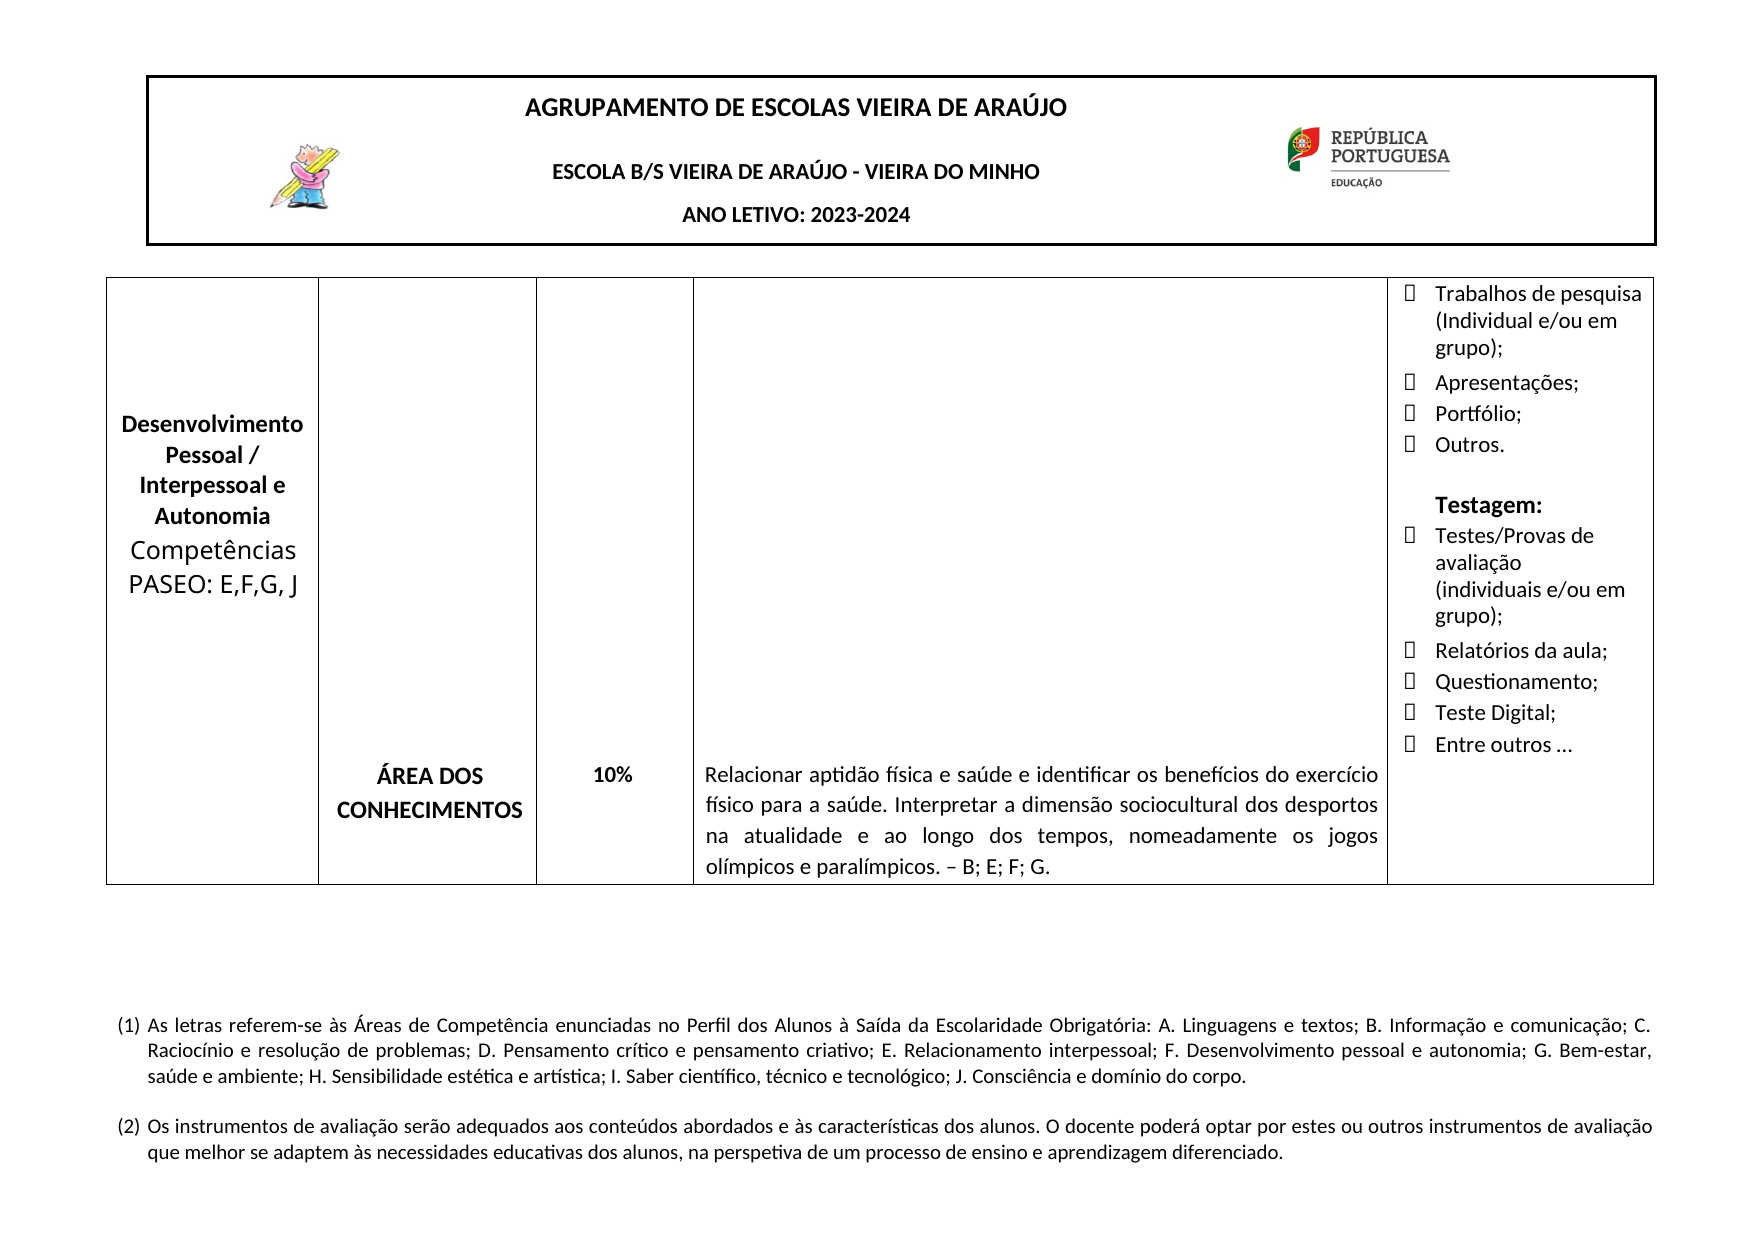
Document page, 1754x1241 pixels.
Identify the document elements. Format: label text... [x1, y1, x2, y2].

table_cell Relacionar aptidão física e saúde e identificar os benefícios do exercício físico para a saúde. Interpretar a dimensão sociocultural dos desportos na atualidade e ao longo dos tempos, nomeadamente os jogos olímpicos e paralímpicos. – B; E; F; G. [694, 759, 1387, 884]
table_cell Desenvolvimento Pessoal / Interpessoal e Autonomia Competências PASEO: E,F,G, J [107, 278, 318, 884]
table_cell 10% [537, 759, 693, 884]
list Os instrumentos de avaliação serão adequados aos conteúdos abordados e às características dos alunos. O docente poderá optar por estes ou outros instrumentos de avaliação que melhor se adaptem às necessidades educativas dos alunos, na perspetiva de um processo de ensino e aprendizagem diferenciado. [117, 1114, 1655, 1164]
table_cell [1388, 759, 1653, 884]
table_cell [319, 278, 536, 759]
table_cell ÁREA DOS CONHECIMENTOS [319, 759, 536, 884]
table_cell [694, 278, 1387, 759]
table_cell [537, 278, 693, 759]
list As letras referem-se às Áreas de Competência enunciadas no Perfil dos Alunos à Saída da Escolaridade Obrigatória: A. Linguagens e textos; B. Informação e comunicação; C. Raciocínio e resolução de problemas; D. Pensamento crítico e pensamento criativo; E. Relacionamento interpessoal; F. Desenvolvimento pessoal e autonomia; G. Bem-estar, saúde e ambiente; H. Sensibilidade estética e artística; I. Saber científico, técnico e tecnológico; J. Consciência e domínio do corpo. [117, 1012, 1655, 1088]
table_cell Inquérito: Questionário Oral; Questionário Escrito; Entrevista; Outros. Observação: Demonstração de competências (recolha de dados através de observação direta); Grelhas/Fichas de registo; Lista de verificação de atividades/ Trabalhos propostos; Check lists;  Tabelas de Referência. Análise de Conteúdo: Trabalhos de pesquisa (Individual e/ou em grupo); Apresentações; Portfólio; Outros. Testagem: Testes/Provas de avaliação (individuais e/ou em grupo); Relatórios da aula; Questionamento; Teste Digital; Entre outros … [1388, 278, 1653, 759]
